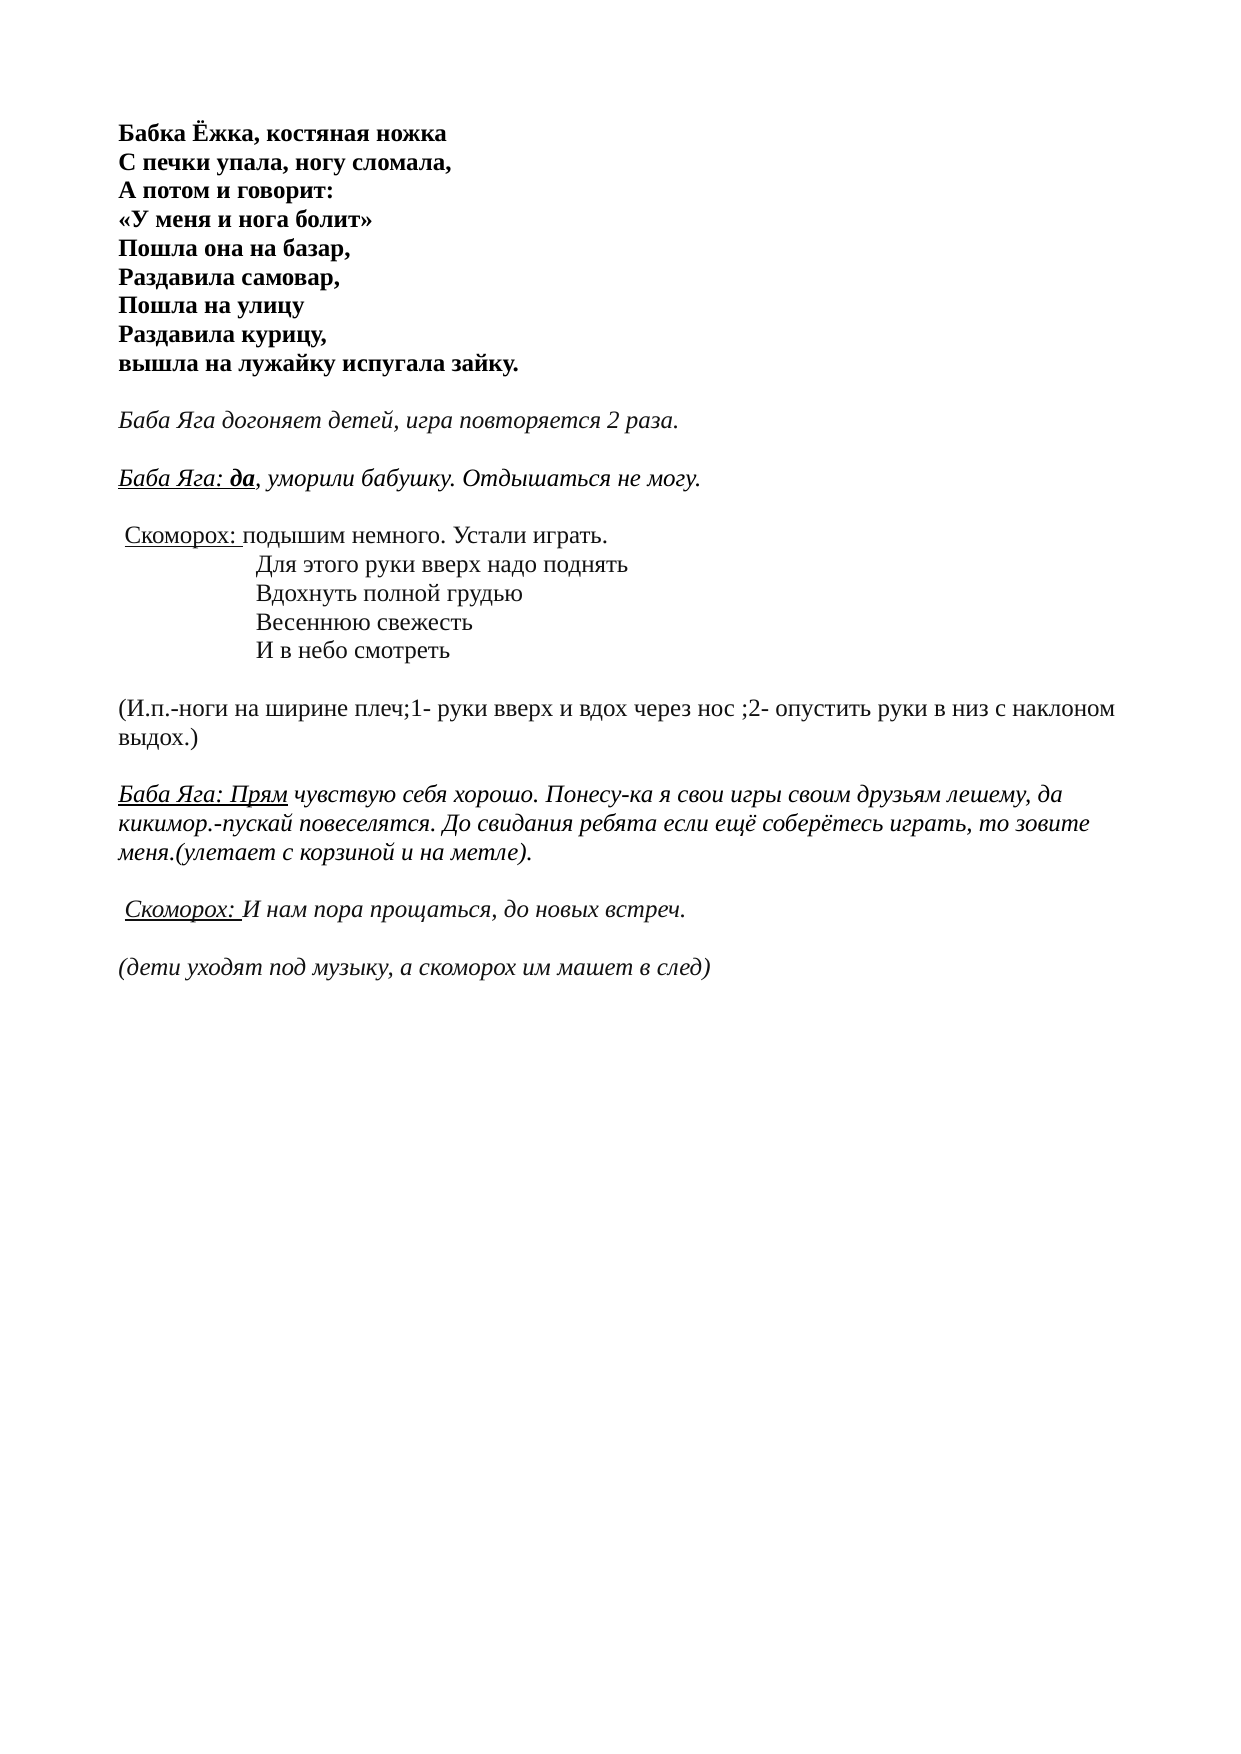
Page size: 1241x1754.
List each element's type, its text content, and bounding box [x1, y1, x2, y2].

text Пошла она на базар, [118, 233, 1122, 262]
text Для этого руки вверх надо поднять [118, 549, 1122, 578]
text А потом и говорит: [118, 176, 1122, 204]
text И в небо смотреть [118, 636, 1122, 664]
text (дети уходят под музыку, а скоморох им машет в след) [118, 952, 1122, 981]
text Раздавила курицу, [118, 319, 1122, 348]
text Раздавила самовар, [118, 262, 1122, 291]
text «У меня и нога болит» [118, 204, 1122, 233]
text Скоморох: подышим немного. Устали играть. [118, 521, 1122, 549]
text С печки упала, ногу сломала, [118, 147, 1122, 176]
text Бабка Ёжка, костяная ножка [118, 118, 1122, 147]
text Весеннюю свежесть [118, 607, 1122, 636]
text Пошла на улицу [118, 291, 1122, 319]
text Баба Яга догоняет детей, игра повторяется 2 раза. [118, 406, 1122, 434]
text Скоморох: И нам пора прощаться, до новых встреч. [118, 894, 1122, 923]
text вышла на лужайку испугала зайку. [118, 348, 1122, 377]
text Вдохнуть полной грудью [118, 578, 1122, 607]
text Баба Яга: да, уморили бабушку. Отдышаться не могу. [118, 463, 1122, 492]
text Баба Яга: Прям чувствую себя хорошо. Понесу-ка я свои игры своим друзьям лешему, да кикимор.-пускай повеселятся. До свидания ребята если ещё соберётесь играть, то зовите меня.(улетает с корзиной и на метле). [118, 779, 1122, 866]
text (И.п.-ноги на ширине плеч;1- руки вверх и вдох через нос ;2- опустить руки в низ с наклоном выдох.) [118, 693, 1122, 751]
